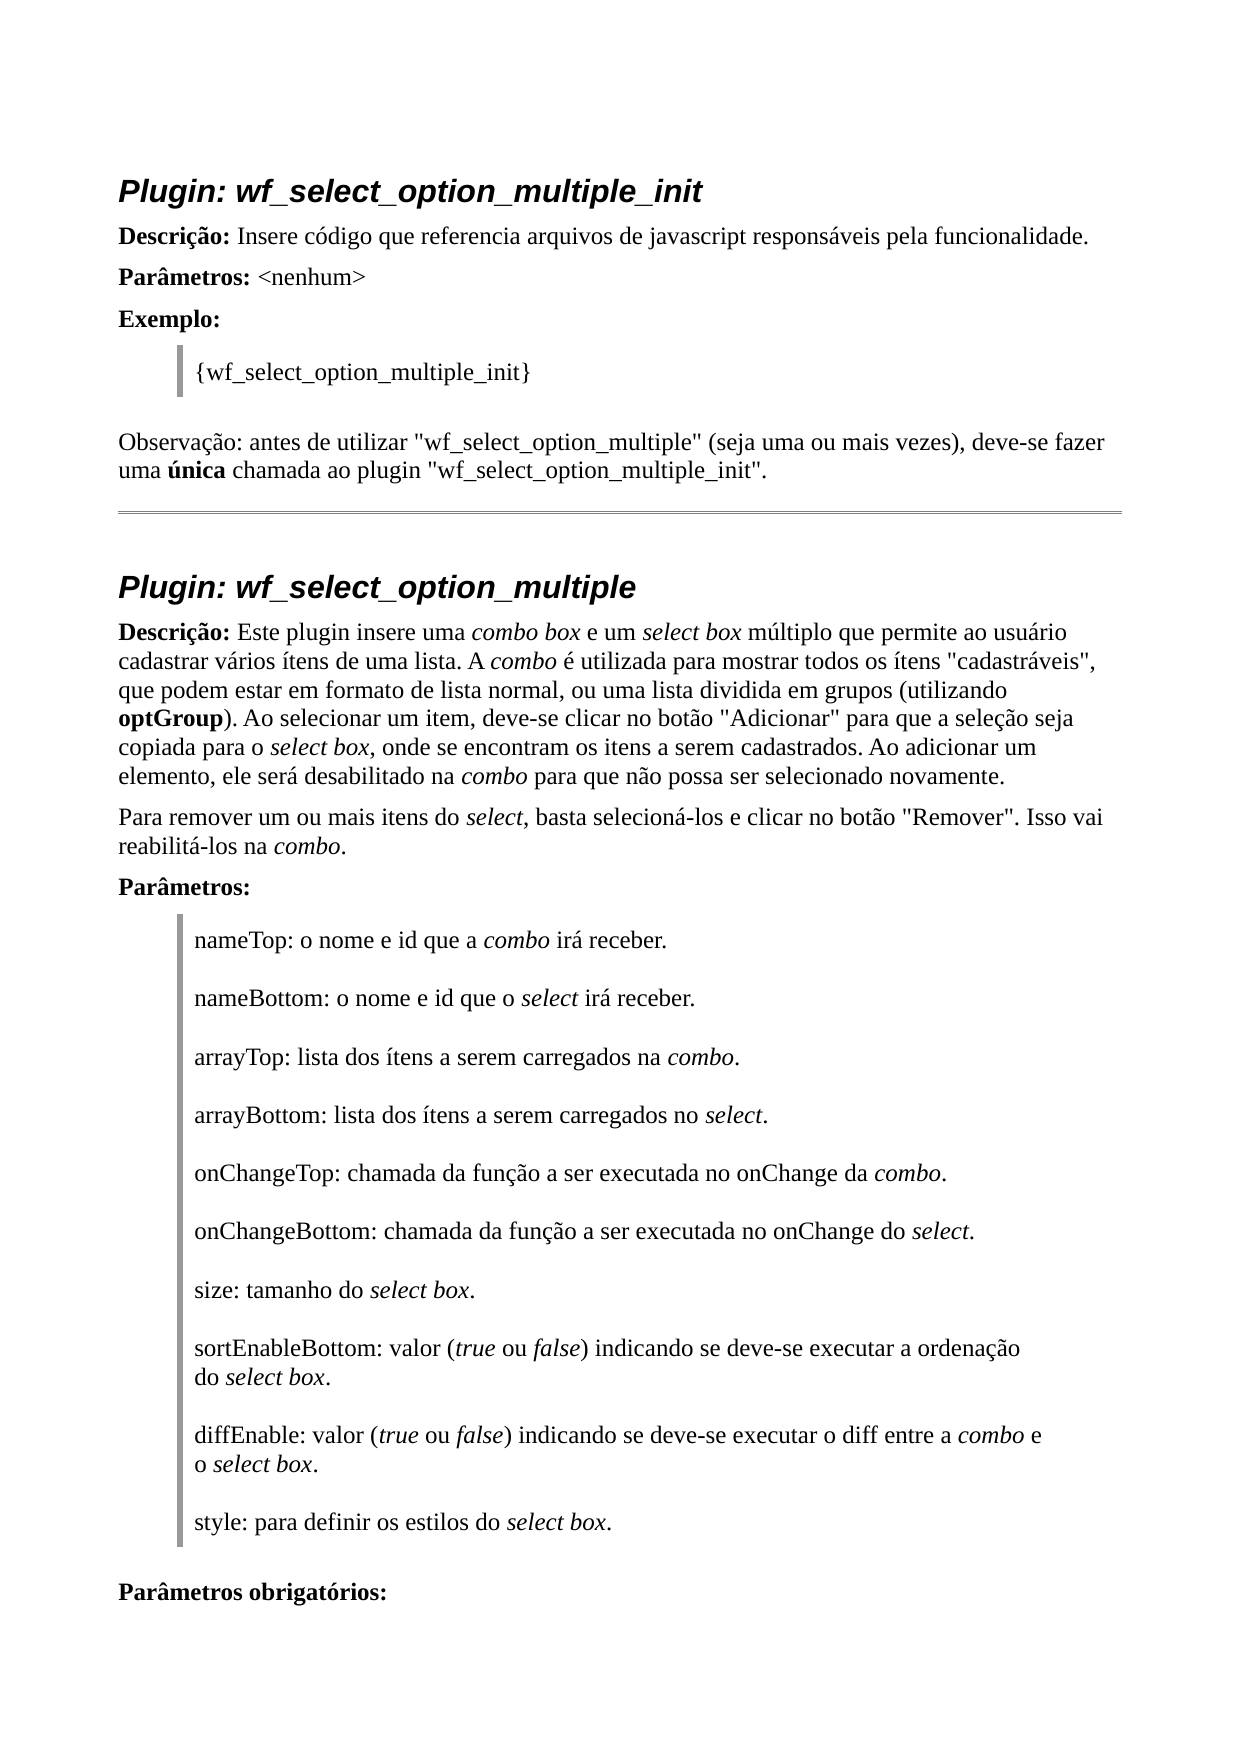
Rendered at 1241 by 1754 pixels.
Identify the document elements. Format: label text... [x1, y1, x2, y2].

text arrayTop: lista dos ítens a serem carregados na combo. [183, 1030, 1063, 1071]
text Parâmetros obrigatórios: [118, 1577, 1122, 1606]
text nameTop: o nome e id que a combo irá receber. [177, 913, 1063, 954]
text size: tamanho do select box. [183, 1263, 1063, 1303]
subtitle Plugin: wf_select_option_multiple [118, 568, 1122, 605]
text onChangeBottom: chamada da função a ser executada no onChange do select. [183, 1205, 1063, 1245]
text Descrição: Insere código que referencia arquivos de javascript responsáveis pela funcionalidade. [118, 221, 1122, 250]
text onChangeTop: chamada da função a ser executada no onChange da combo. [183, 1146, 1063, 1187]
text arrayBottom: lista dos ítens a serem carregados no select. [183, 1088, 1063, 1129]
text style: para definir os estilos do select box. [183, 1495, 1063, 1547]
text nameBottom: o nome e id que o select irá receber. [183, 972, 1063, 1012]
text Descrição: Este plugin insere uma combo box e um select box múltiplo que permite ao usuário cadastrar vários ítens de uma lista. A combo é utilizada para mostrar todos os ítens "cadastráveis", que podem estar em formato de lista normal, ou uma lista dividida em grupos (utilizando optGroup). Ao selecionar um item, deve-se clicar no botão "Adicionar" para que a seleção seja copiada para o select box, onde se encontram os itens a serem cadastrados. Ao adicionar um elemento, ele será desabilitado na combo para que não possa ser selecionado novamente. [118, 617, 1122, 790]
text Para remover um ou mais itens do select, basta selecioná-los e clicar no botão "Remover". Isso vai reabilitá-los na combo. [118, 802, 1122, 860]
text Observação: antes de utilizar "wf_select_option_multiple" (seja uma ou mais vezes), deve-se fazer uma única chamada ao plugin "wf_select_option_multiple_init". [118, 427, 1122, 484]
text diffEnable: valor (true ou false) indicando se deve-se executar o diff entre a combo e o select box. [183, 1408, 1063, 1477]
text Exemplo: [118, 304, 1122, 332]
text sortEnableBottom: valor (true ou false) indicando se deve-se executar a ordenação do select box. [183, 1321, 1063, 1390]
text Parâmetros: <nenhum> [118, 262, 1122, 291]
subtitle Plugin: wf_select_option_multiple_init [118, 172, 1122, 209]
text {wf_select_option_multiple_init} [183, 345, 1063, 397]
text Parâmetros: [118, 872, 1122, 901]
